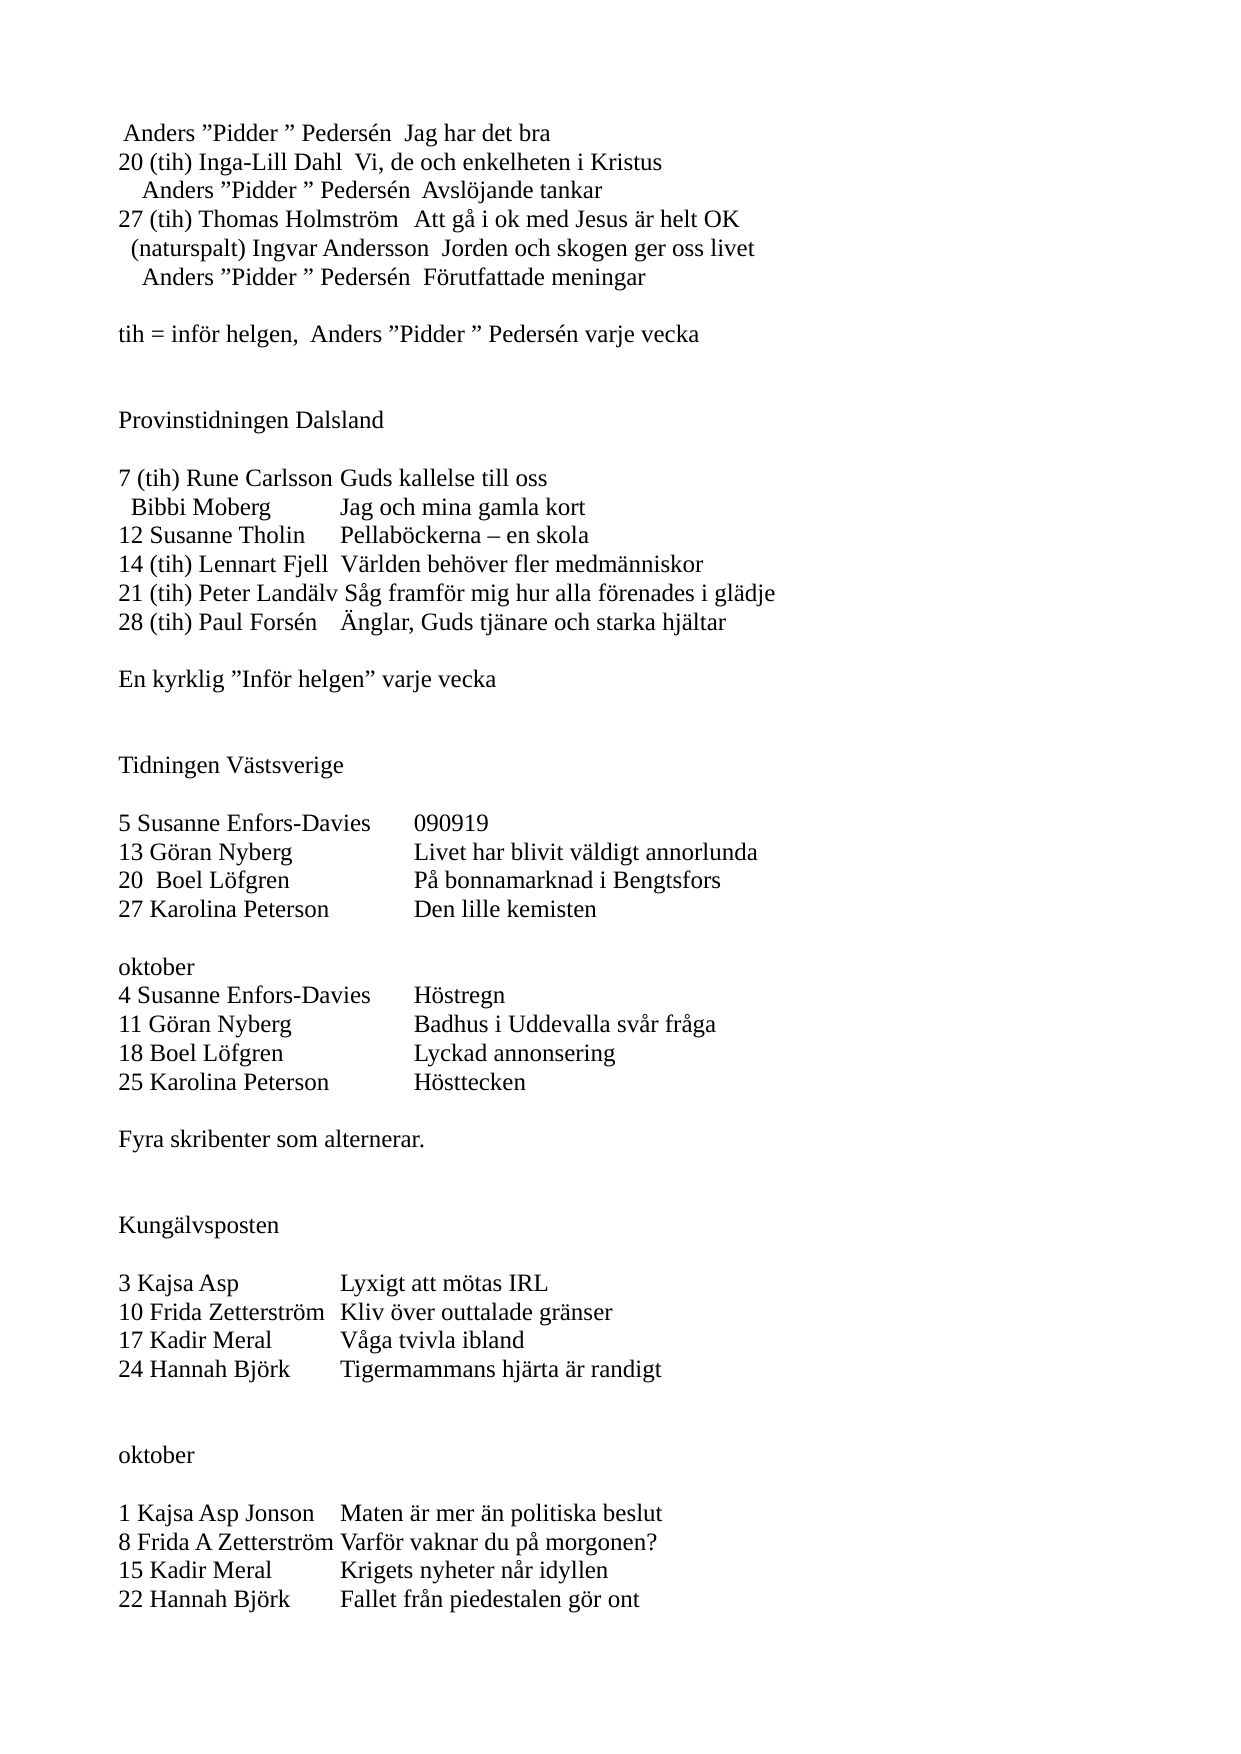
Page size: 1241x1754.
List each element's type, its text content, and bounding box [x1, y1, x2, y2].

text 10 Frida Zetterström Kliv över outtalade gränser [118, 1297, 1122, 1326]
text 27 Karolina Peterson Den lille kemisten [118, 894, 1122, 923]
text Bibbi Moberg Jag och mina gamla kort [118, 492, 1122, 521]
text 13 Göran Nyberg Livet har blivit väldigt annorlunda [118, 837, 1122, 866]
text 8 Frida A Zetterström Varför vaknar du på morgonen? [118, 1527, 1122, 1556]
text 12 Susanne Tholin Pellaböckerna – en skola [118, 521, 1122, 549]
text Anders ”Pidder ” Pedersén Förutfattade meningar [118, 262, 1122, 291]
text Tidningen Västsverige [118, 751, 1122, 779]
text 7 (tih) Rune Carlsson Guds kallelse till oss [118, 463, 1122, 492]
text (naturspalt) Ingvar Andersson Jorden och skogen ger oss livet [118, 233, 1122, 262]
text 15 Kadir Meral Krigets nyheter når idyllen [118, 1556, 1122, 1584]
text tih = inför helgen, Anders ”Pidder ” Pedersén varje vecka [118, 319, 1122, 348]
text 14 (tih) Lennart Fjell Världen behöver fler medmänniskor [118, 549, 1122, 578]
text Fyra skribenter som alternerar. [118, 1124, 1122, 1153]
text Kungälvsposten [118, 1211, 1122, 1239]
text En kyrklig ”Inför helgen” varje vecka [118, 664, 1122, 693]
text 3 Kajsa Asp Lyxigt att mötas IRL [118, 1268, 1122, 1297]
text 24 Hannah Björk Tigermammans hjärta är randigt [118, 1354, 1122, 1383]
text 20 Boel Löfgren På bonnamarknad i Bengtsfors [118, 866, 1122, 894]
text 5 Susanne Enfors-Davies 090919 [118, 808, 1122, 837]
text Anders ”Pidder ” Pedersén Jag har det bra [118, 118, 1122, 147]
text oktober [118, 952, 1122, 981]
text Anders ”Pidder ” Pedersén Avslöjande tankar [118, 176, 1122, 204]
text 18 Boel Löfgren Lyckad annonsering [118, 1038, 1122, 1067]
text oktober [118, 1441, 1122, 1469]
text 20 (tih) Inga-Lill Dahl Vi, de och enkelheten i Kristus [118, 147, 1122, 176]
text 1 Kajsa Asp Jonson Maten är mer än politiska beslut [118, 1498, 1122, 1527]
text 27 (tih) Thomas Holmström Att gå i ok med Jesus är helt OK [118, 204, 1122, 233]
text 11 Göran Nyberg Badhus i Uddevalla svår fråga [118, 1009, 1122, 1038]
text 28 (tih) Paul Forsén Änglar, Guds tjänare och starka hjältar [118, 607, 1122, 636]
text Provinstidningen Dalsland [118, 406, 1122, 434]
text 21 (tih) Peter Landälv Såg framför mig hur alla förenades i glädje [118, 578, 1122, 607]
text 25 Karolina Peterson Hösttecken [118, 1067, 1122, 1096]
text 17 Kadir Meral Våga tvivla ibland [118, 1326, 1122, 1354]
text 22 Hannah Björk Fallet från piedestalen gör ont [118, 1584, 1122, 1613]
text 4 Susanne Enfors-Davies Höstregn [118, 981, 1122, 1009]
